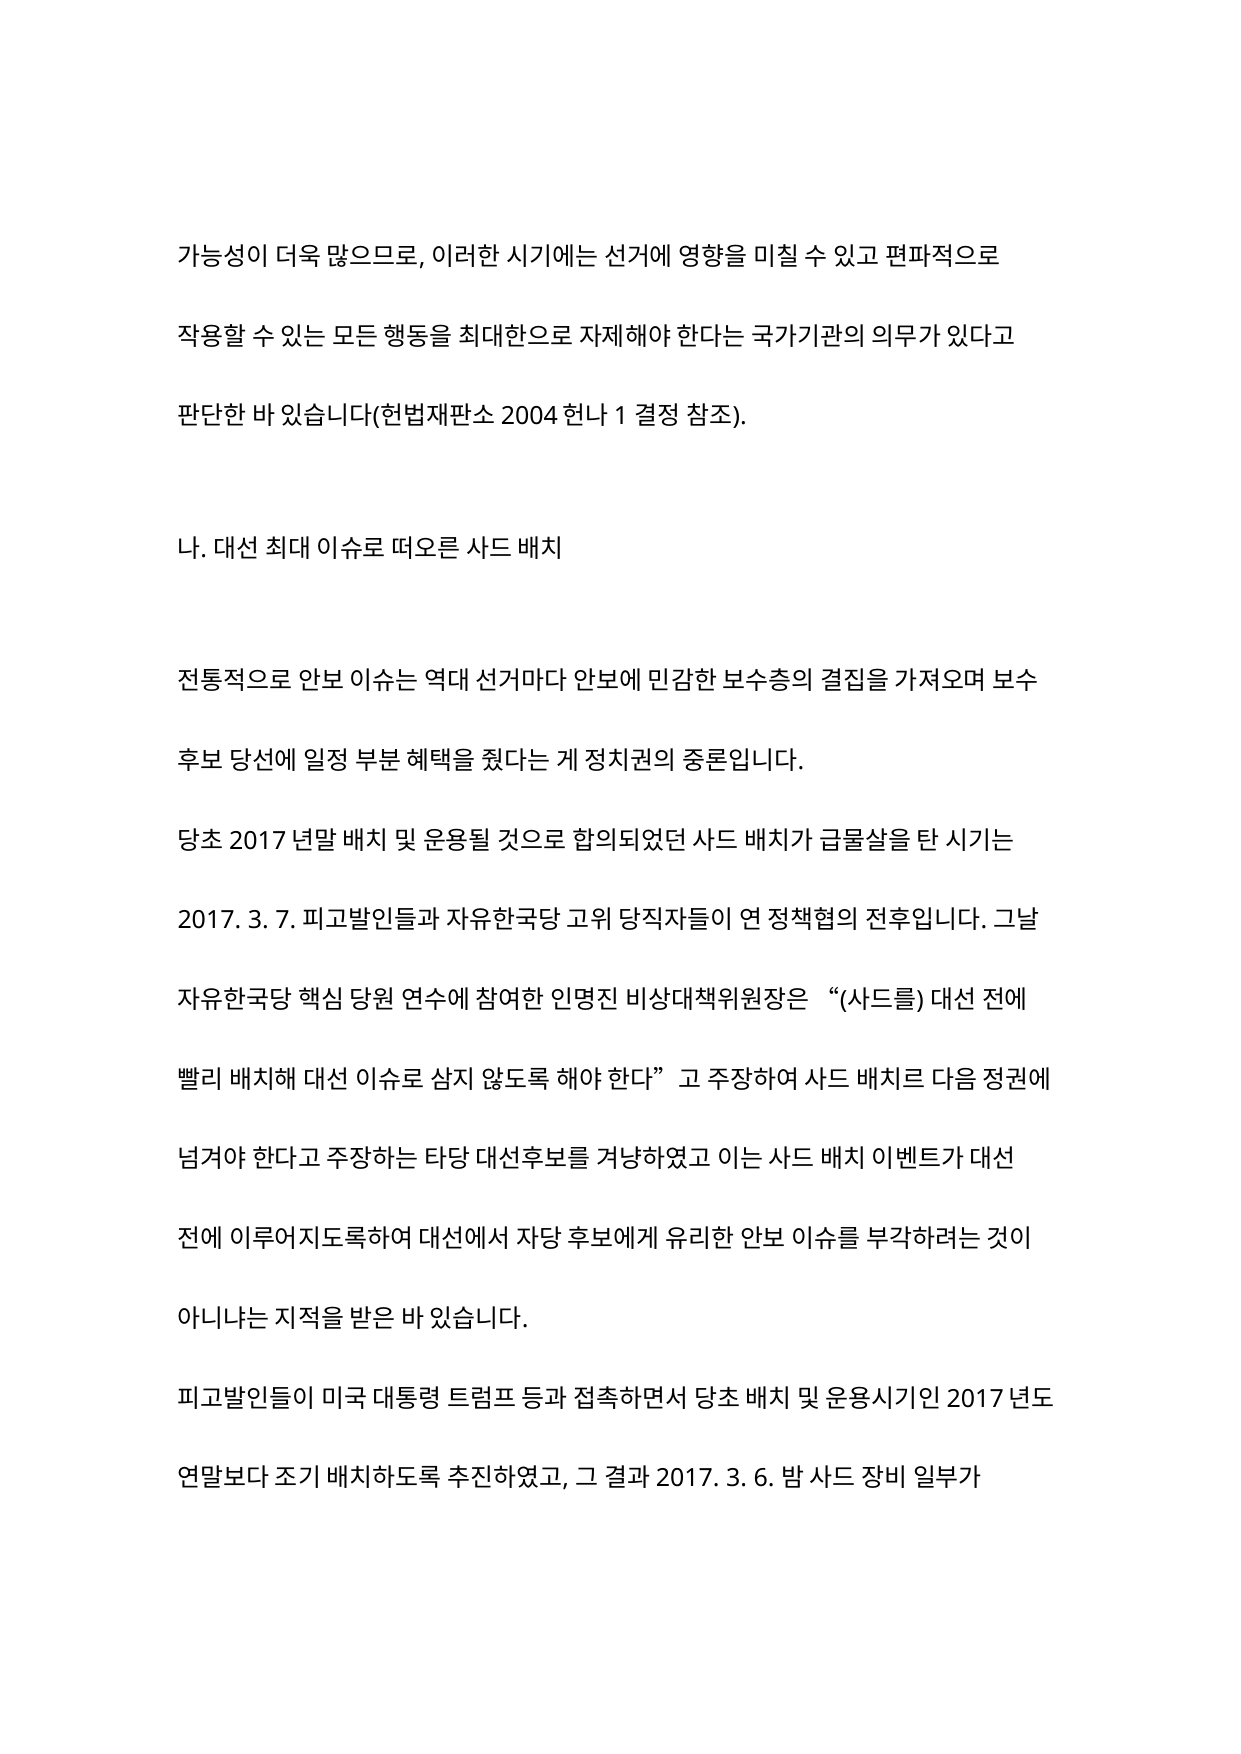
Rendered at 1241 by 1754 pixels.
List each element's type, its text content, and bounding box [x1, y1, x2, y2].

text 가능성이 더욱 많으므로, 이러한 시기에는 선거에 영향을 미칠 수 있고 편파적으로 작용할 수 있는 모든 행동을 최대한으로 자제해야 한다는 국가기관의 의무가 있다고 판단한 바 있습니다(헌법재판소 2004헌나1 결정 참조). [177, 236, 1063, 432]
text 당초 2017년말 배치 및 운용될 것으로 합의되었던 사드 배치가 급물살을 탄 시기는 2017. 3. 7. 피고발인들과 자유한국당 고위 당직자들이 연 정책협의 전후입니다. 그날 자유한국당 핵심 당원 연수에 참여한 인명진 비상대책위원장은 “(사드를) 대선 전에 빨리 배치해 대선 이슈로 삼지 않도록 해야 한다”고 주장하여 사드 배치르 다음 정권에 넘겨야 한다고 주장하는 타당 대선후보를 겨냥하였고 이는 사드 배치 이벤트가 대선 전에 이루어지도록하여 대선에서 자당 후보에게 유리한 안보 이슈를 부각하려는 것이 아니냐는 지적을 받은 바 있습니다. [177, 820, 1063, 1334]
text 전통적으로 안보 이슈는 역대 선거마다 안보에 민감한 보수층의 결집을 가져오며 보수 후보 당선에 일정 부분 혜택을 줬다는 게 정치권의 중론입니다. [177, 661, 1063, 777]
text 피고발인들이 미국 대통령 트럼프 등과 접촉하면서 당초 배치 및 운용시기인 2017년도 연말보다 조기 배치하도록 추진하였고, 그 결과 2017. 3. 6. 밤 사드 장비 일부가 [177, 1378, 1063, 1494]
text 나. 대선 최대 이슈로 떠오른 사드 배치 [177, 528, 1063, 564]
